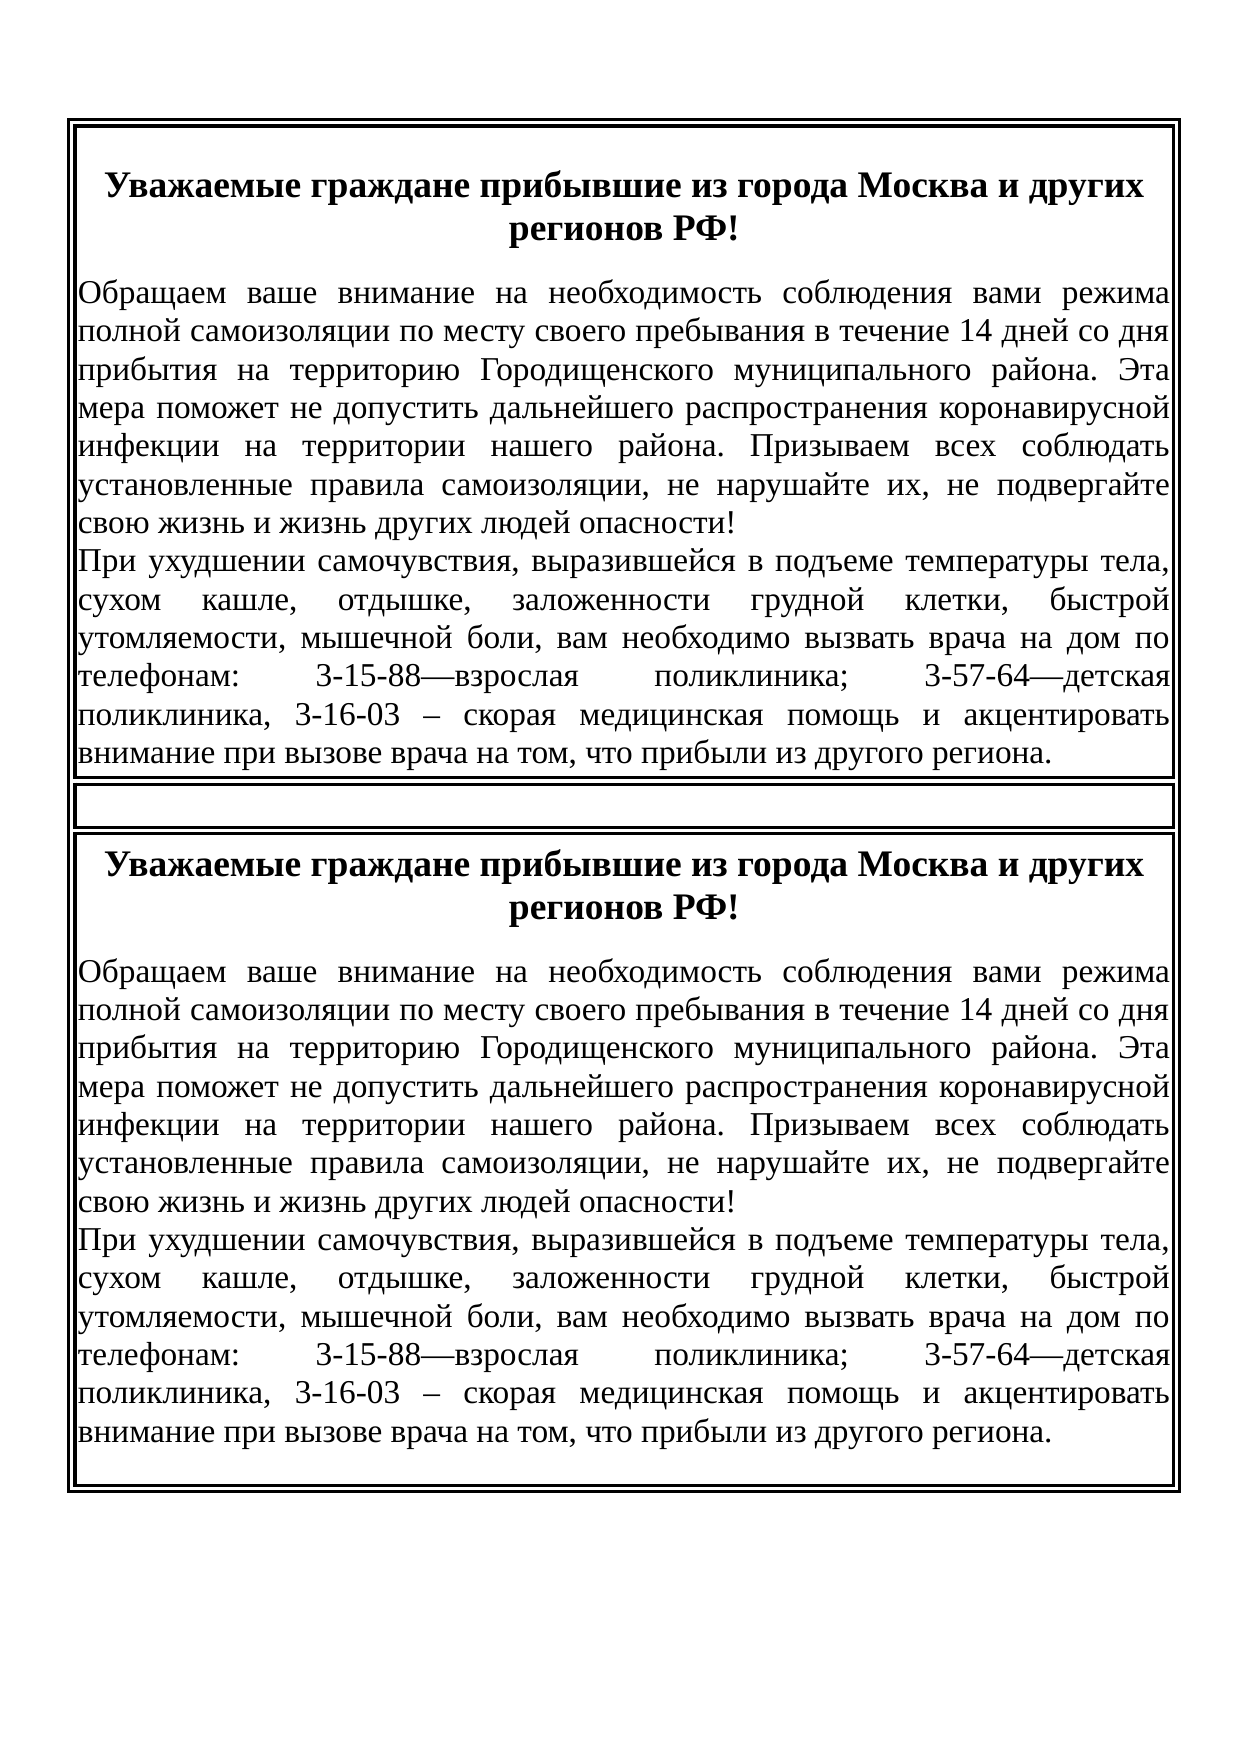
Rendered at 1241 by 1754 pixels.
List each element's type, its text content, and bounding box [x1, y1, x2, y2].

table_cell Уважаемые граждане прибывшие из города Москва и других регионов РФ! Обращаем ваше внимание на необходимость соблюдения вами режима полной самоизоляции по месту своего пребывания в течение 14 дней со дня прибытия на территорию Городищенского муниципального района. Эта мера поможет не допустить дальнейшего распространения коронавирусной инфекции на территории нашего района. Призываем всех соблюдать установленные правила самоизоляции, не нарушайте их, не подвергайте свою жизнь и жизнь других людей опасности! При ухудшении самочувствия, выразившейся в подъеме температуры тела, сухом кашле, отдышке, заложенности грудной клетки, быстрой утомляемости, мышечной боли, вам необходимо вызвать врача на дом по телефонам: 3-15-88—взрослая поликлиника; 3-57-64—детская поликлиника, 3-16-03 – скорая медицинская помощь и акцентировать внимание при вызове врача на том, что прибыли из другого региона. [72, 826, 1177, 1484]
table_cell [72, 776, 1177, 826]
table_header Уважаемые граждане прибывшие из города Москва и других регионов РФ! Обращаем ваше внимание на необходимость соблюдения вами режима полной самоизоляции по месту своего пребывания в течение 14 дней со дня прибытия на территорию Городищенского муниципального района. Эта мера поможет не допустить дальнейшего распространения коронавирусной инфекции на территории нашего района. Призываем всех соблюдать установленные правила самоизоляции, не нарушайте их, не подвергайте свою жизнь и жизнь других людей опасности! При ухудшении самочувствия, выразившейся в подъеме температуры тела, сухом кашле, отдышке, заложенности грудной клетки, быстрой утомляемости, мышечной боли, вам необходимо вызвать врача на дом по телефонам: 3-15-88—взрослая поликлиника; 3-57-64—детская поликлиника, 3-16-03 – скорая медицинская помощь и акцентировать внимание при вызове врача на том, что прибыли из другого региона. [72, 121, 1177, 776]
table_cell [77, 786, 1172, 826]
